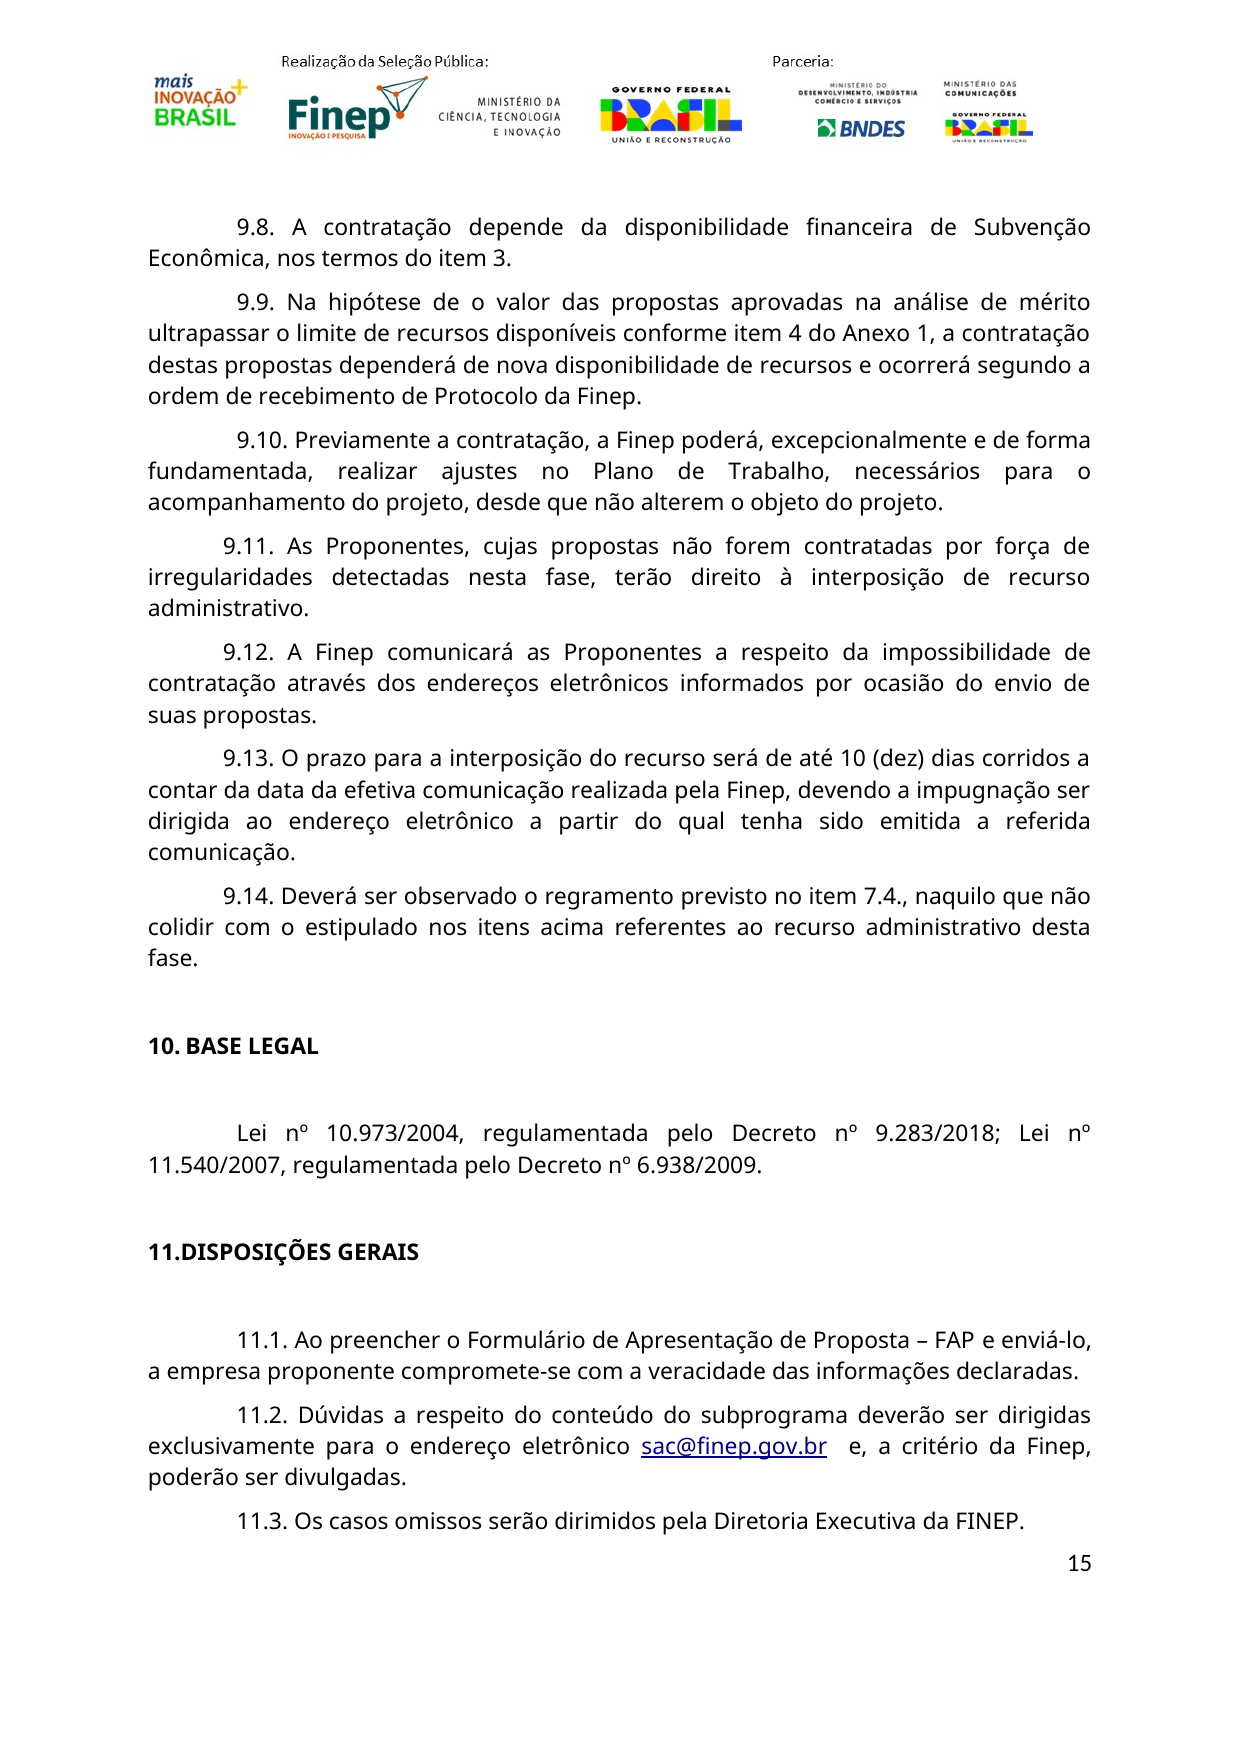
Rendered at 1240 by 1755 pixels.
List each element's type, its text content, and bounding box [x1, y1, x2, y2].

text 11.3. Os casos omissos serão dirimidos pela Diretoria Executiva da FINEP. [148, 1505, 1092, 1536]
list BASE LEGAL [148, 1030, 1092, 1061]
text 9.8. A contratação depende da disponibilidade financeira de Subvenção Econômica, nos termos do item 3. [148, 211, 1092, 273]
text 11.DISPOSIÇÕES GERAIS [148, 1236, 1092, 1267]
text 9.11. As Proponentes, cujas propostas não forem contratadas por força de irregularidades detectadas nesta fase, terão direito à interposição de recurso administrativo. [148, 530, 1092, 623]
text 9.13. O prazo para a interposição do recurso será de até 10 (dez) dias corridos a contar da data da efetiva comunicação realizada pela Finep, devendo a impugnação ser dirigida ao endereço eletrônico a partir do qual tenha sido emitida a referida comunicação. [148, 742, 1092, 867]
text 11.1. Ao preencher o Formulário de Apresentação de Proposta – FAP e enviá-lo, a empresa proponente compromete-se com a veracidade das informações declaradas. [148, 1323, 1092, 1386]
text 9.10. Previamente a contratação, a Finep poderá, excepcionalmente e de forma fundamentada, realizar ajustes no Plano de Trabalho, necessários para o acompanhamento do projeto, desde que não alterem o objeto do projeto. [148, 423, 1092, 517]
text 9.14. Deverá ser observado o regramento previsto no item 7.4., naquilo que não colidir com o estipulado nos itens acima referentes ao recurso administrativo desta fase. [148, 880, 1092, 973]
text 9.12. A Finep comunicará as Proponentes a respeito da impossibilidade de contratação através dos endereços eletrônicos informados por ocasião do envio de suas propostas. [148, 636, 1092, 730]
text 9.9. Na hipótese de o valor das propostas aprovadas na análise de mérito ultrapassar o limite de recursos disponíveis conforme item 4 do Anexo 1, a contratação destas propostas dependerá de nova disponibilidade de recursos e ocorrerá segundo a ordem de recebimento de Protocolo da Finep. [148, 286, 1092, 411]
text 11.2. Dúvidas a respeito do conteúdo do subprograma deverão ser dirigidas exclusivamente para o endereço eletrônico sac@finep.gov.br e, a critério da Finep, poderão ser divulgadas. [148, 1398, 1092, 1492]
text Lei nº 10.973/2004, regulamentada pelo Decreto nº 9.283/2018; Lei nº 11.540/2007, regulamentada pelo Decreto nº 6.938/2009. [148, 1117, 1092, 1180]
